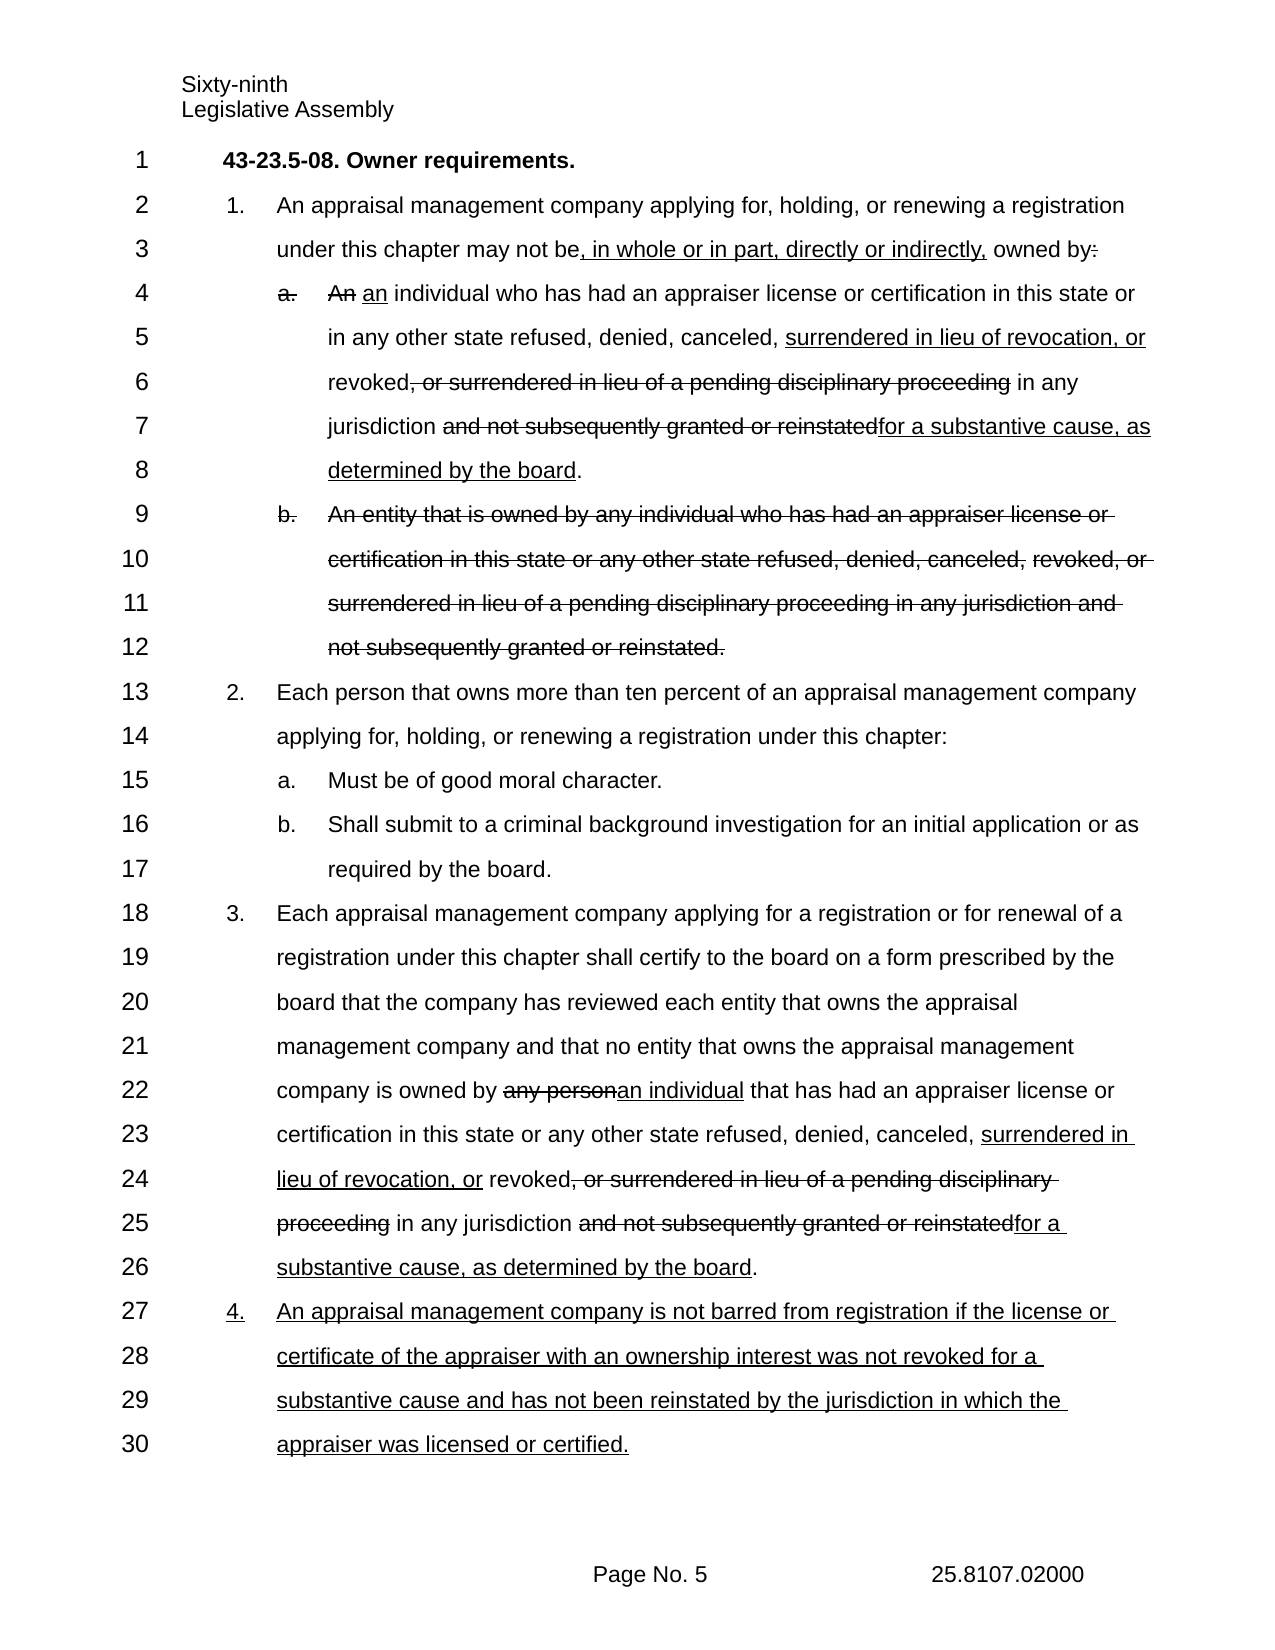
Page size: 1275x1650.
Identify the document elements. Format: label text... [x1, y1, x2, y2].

text b. An entity that is owned by any individual who has had an appraiser license or certification in this state or any other state refused, denied, canceled, revoked, or surrendered in lieu of a pending disciplinary proceeding in any jurisdiction and not subsequently granted or reinstated. [181, 487, 1154, 664]
text a. Must be of good moral character. [181, 753, 1154, 797]
text 3. Each appraisal management company applying for a registration or for renewal of a registration under this chapter shall certify to the board on a form prescribed by the board that the company has reviewed each entity that owns the appraisal management company and that no entity that owns the appraisal management company is owned by any personan individual that has had an appraiser license or certification in this state or any other state refused, denied, canceled, surrendered in lieu of revocation, or revoked, or surrendered in lieu of a pending disciplinary proceeding in any jurisdiction and not subsequently granted or reinstatedfor a substantive cause, as determined by the board. [181, 886, 1154, 1284]
text b. Shall submit to a criminal background investigation for an initial application or as required by the board. [181, 797, 1154, 886]
text 4. An appraisal management company is not barred from registration if the license or certificate of the appraiser with an ownership interest was not revoked for a substantive cause and has not been reinstated by the jurisdiction in which the appraiser was licensed or certified. [181, 1284, 1154, 1461]
subtitle 43‑23.5‑08. Owner requirements. [181, 133, 1154, 178]
text 2. Each person that owns more than ten percent of an appraisal management company applying for, holding, or renewing a registration under this chapter: [181, 664, 1154, 753]
text 1. An appraisal management company applying for, holding, or renewing a registration under this chapter may not be, in whole or in part, directly or indirectly, owned by: [181, 178, 1154, 266]
text a. An an individual who has had an appraiser license or certification in this state or in any other state refused, denied, canceled, surrendered in lieu of revocation, or revoked, or surrendered in lieu of a pending disciplinary proceeding in any jurisdiction and not subsequently granted or reinstatedfor a substantive cause, as determined by the board. [181, 266, 1154, 487]
